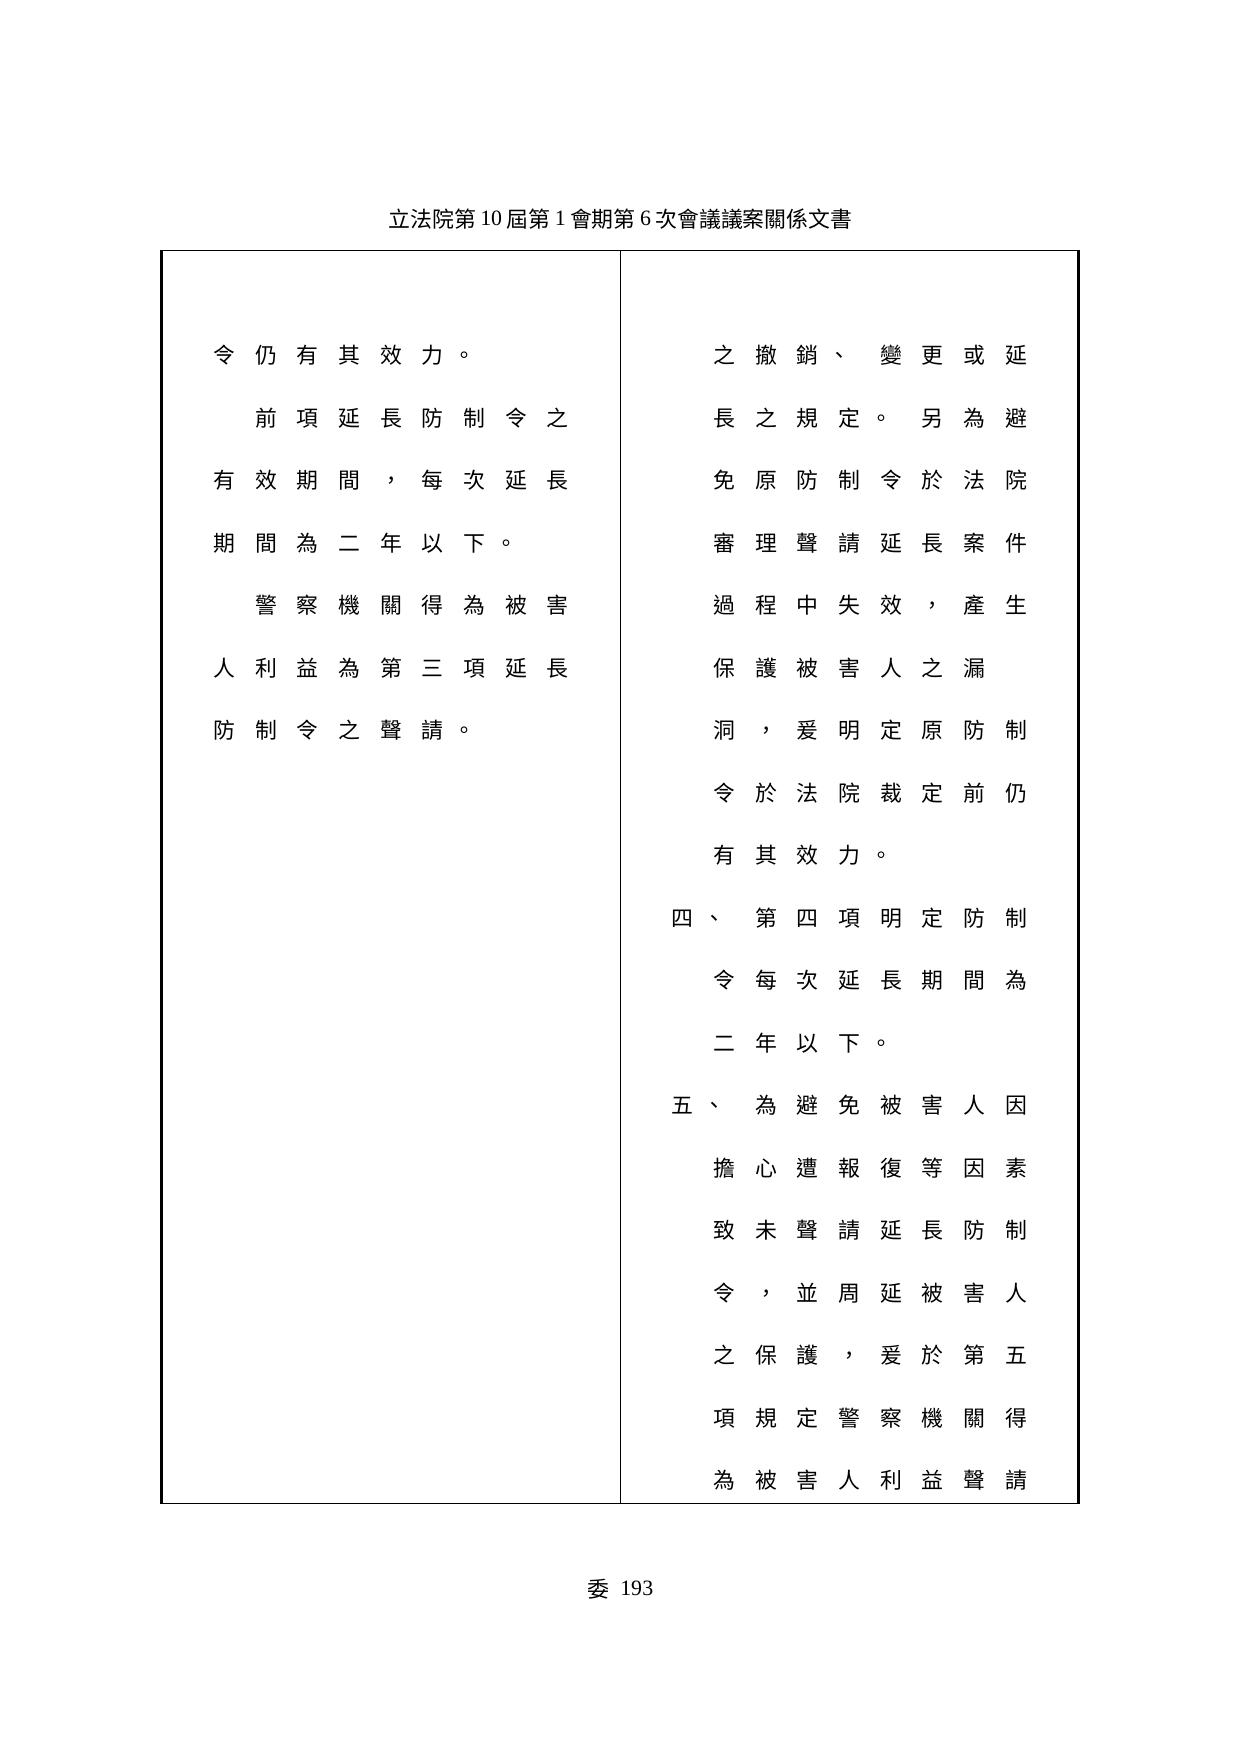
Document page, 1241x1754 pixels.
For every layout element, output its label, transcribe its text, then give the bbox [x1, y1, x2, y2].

table_cell 令仍有其效力。 前項延長防制令之有效期間，每次延長期間為二年以下。 警察機關得為被害人利益為第三項延長防制令之聲請。 [163, 251, 620, 1503]
table_cell 之撤銷、變更或延長之規定。另為避免原防制令於法院審理聲請延長案件過程中失效，產生保護被害人之漏洞，爰明定原防制令於法院裁定前仍有其效力。 四、第四項明定防制令每次延長期間為二年以下。 五、為避免被害人因擔心遭報復等因素致未聲請延長防制令，並周延被害人之保護，爰於第五項規定警察機關得為被害人利益聲請 [621, 251, 1077, 1503]
